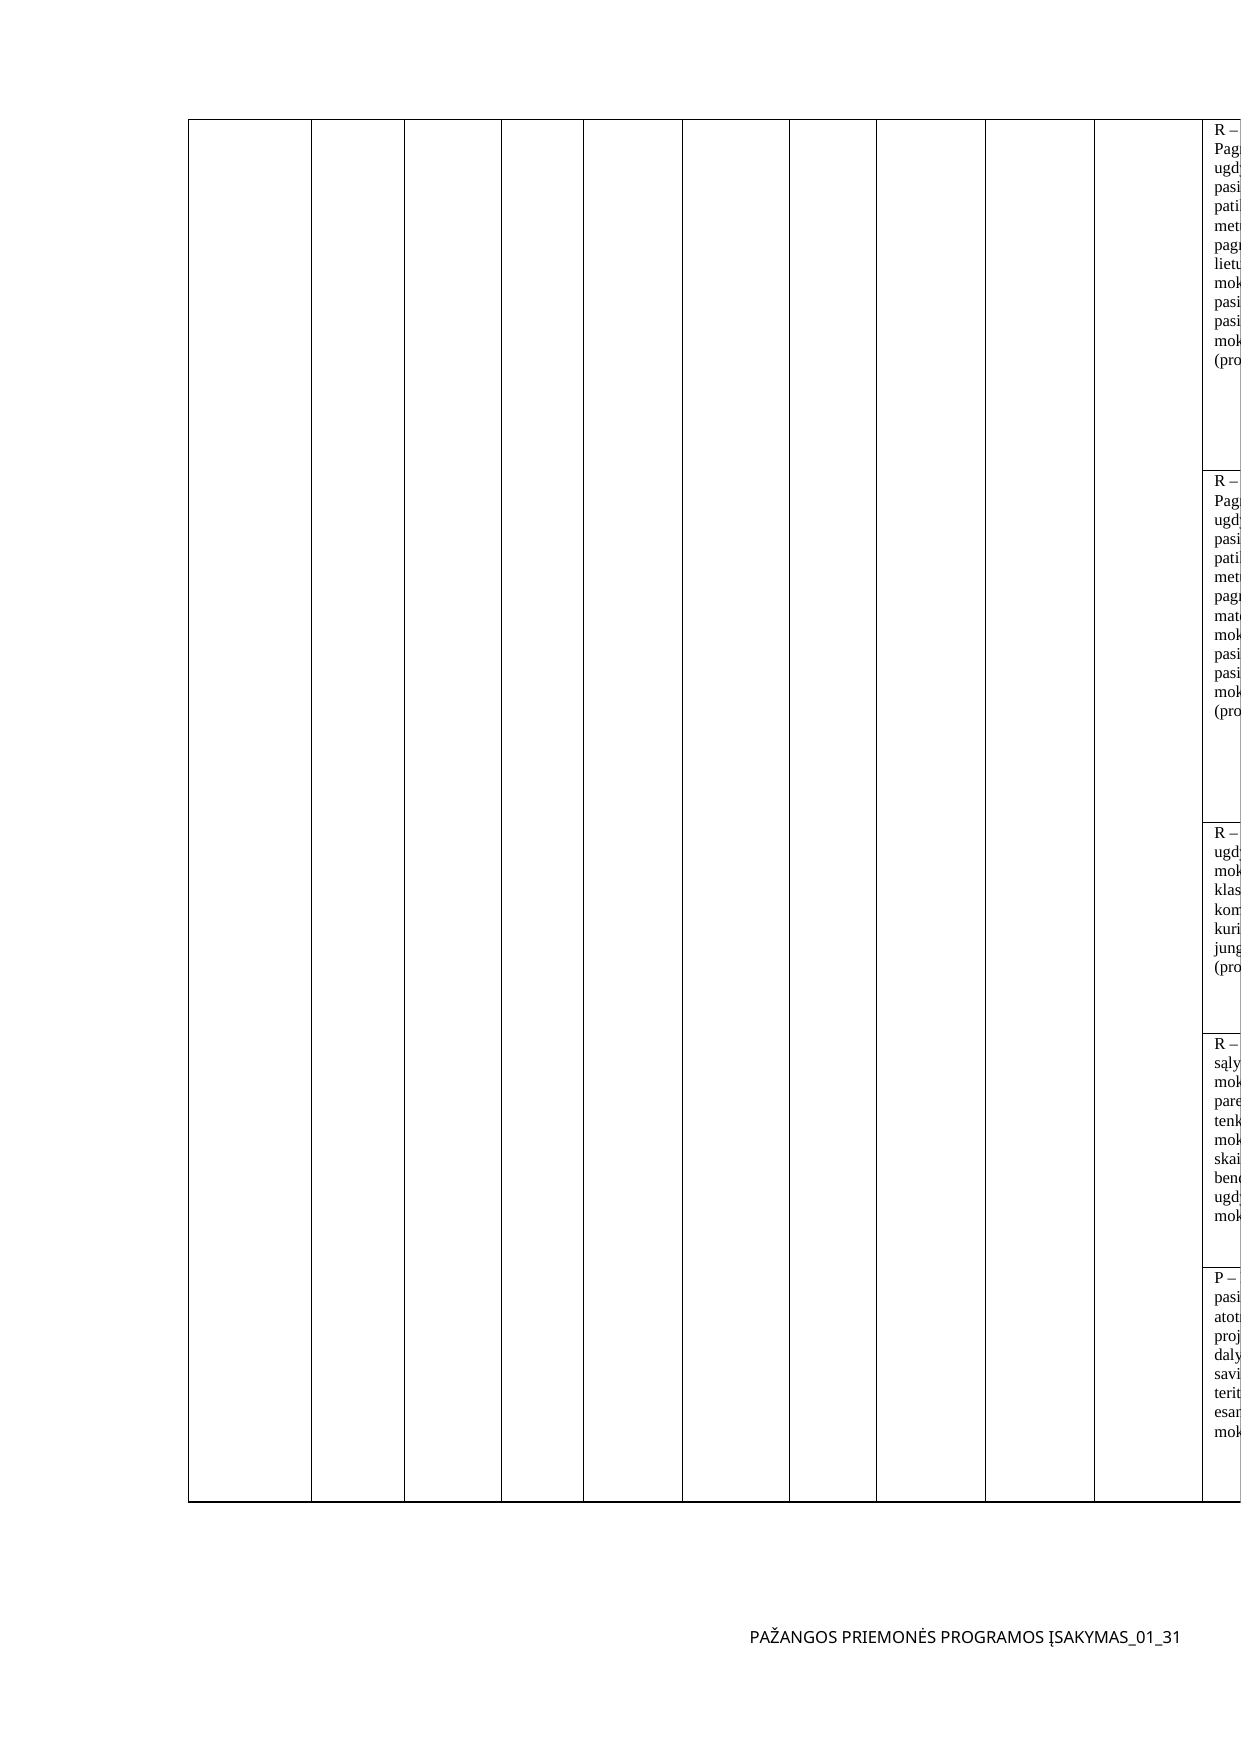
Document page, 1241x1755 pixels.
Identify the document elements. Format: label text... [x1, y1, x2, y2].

table_cell [1095, 120, 1202, 1501]
table_cell R – Pagrindinio ugdymo pasiekimų patikrinimo metu bent pagrindinį lietuvių kalbos mokymosi pasiekimų lygį pasiekusių mokinių dalis (proc.) [1203, 120, 1240, 470]
table_cell [312, 120, 404, 1501]
table_cell [877, 120, 985, 1501]
table_cell [189, 120, 311, 1501]
table_cell [790, 120, 876, 1501]
table_cell R – Pagrindinio ugdymo pasiekimų patikrinimo metu bent pagrindinį matematikos mokymosi pasiekimų lygį pasiekusių mokinių dalis (proc.) [1203, 471, 1240, 822]
table_cell [502, 120, 583, 1501]
table_cell [683, 120, 789, 1501]
table_cell [405, 120, 501, 1501]
table_cell [584, 120, 682, 1501]
table_cell P – Mokinių pasiekimų atotrūkiai tarp projektuose dalyvavusių savivaldybių teritorijose esančių mokyklų [1203, 1268, 1240, 1501]
table_cell R – Bendrojo ugdymo mokyklų 1–8 klasių komplektų, kurie yra jungtiniai, dalis (proc.) [1203, 823, 1240, 1033]
table_cell R – Vienai sąlyginei mokytojo pareigybei tenkančių mokinių skaičius bendrojo ugdymo mokyklose [1203, 1034, 1240, 1267]
table_cell [986, 120, 1094, 1501]
